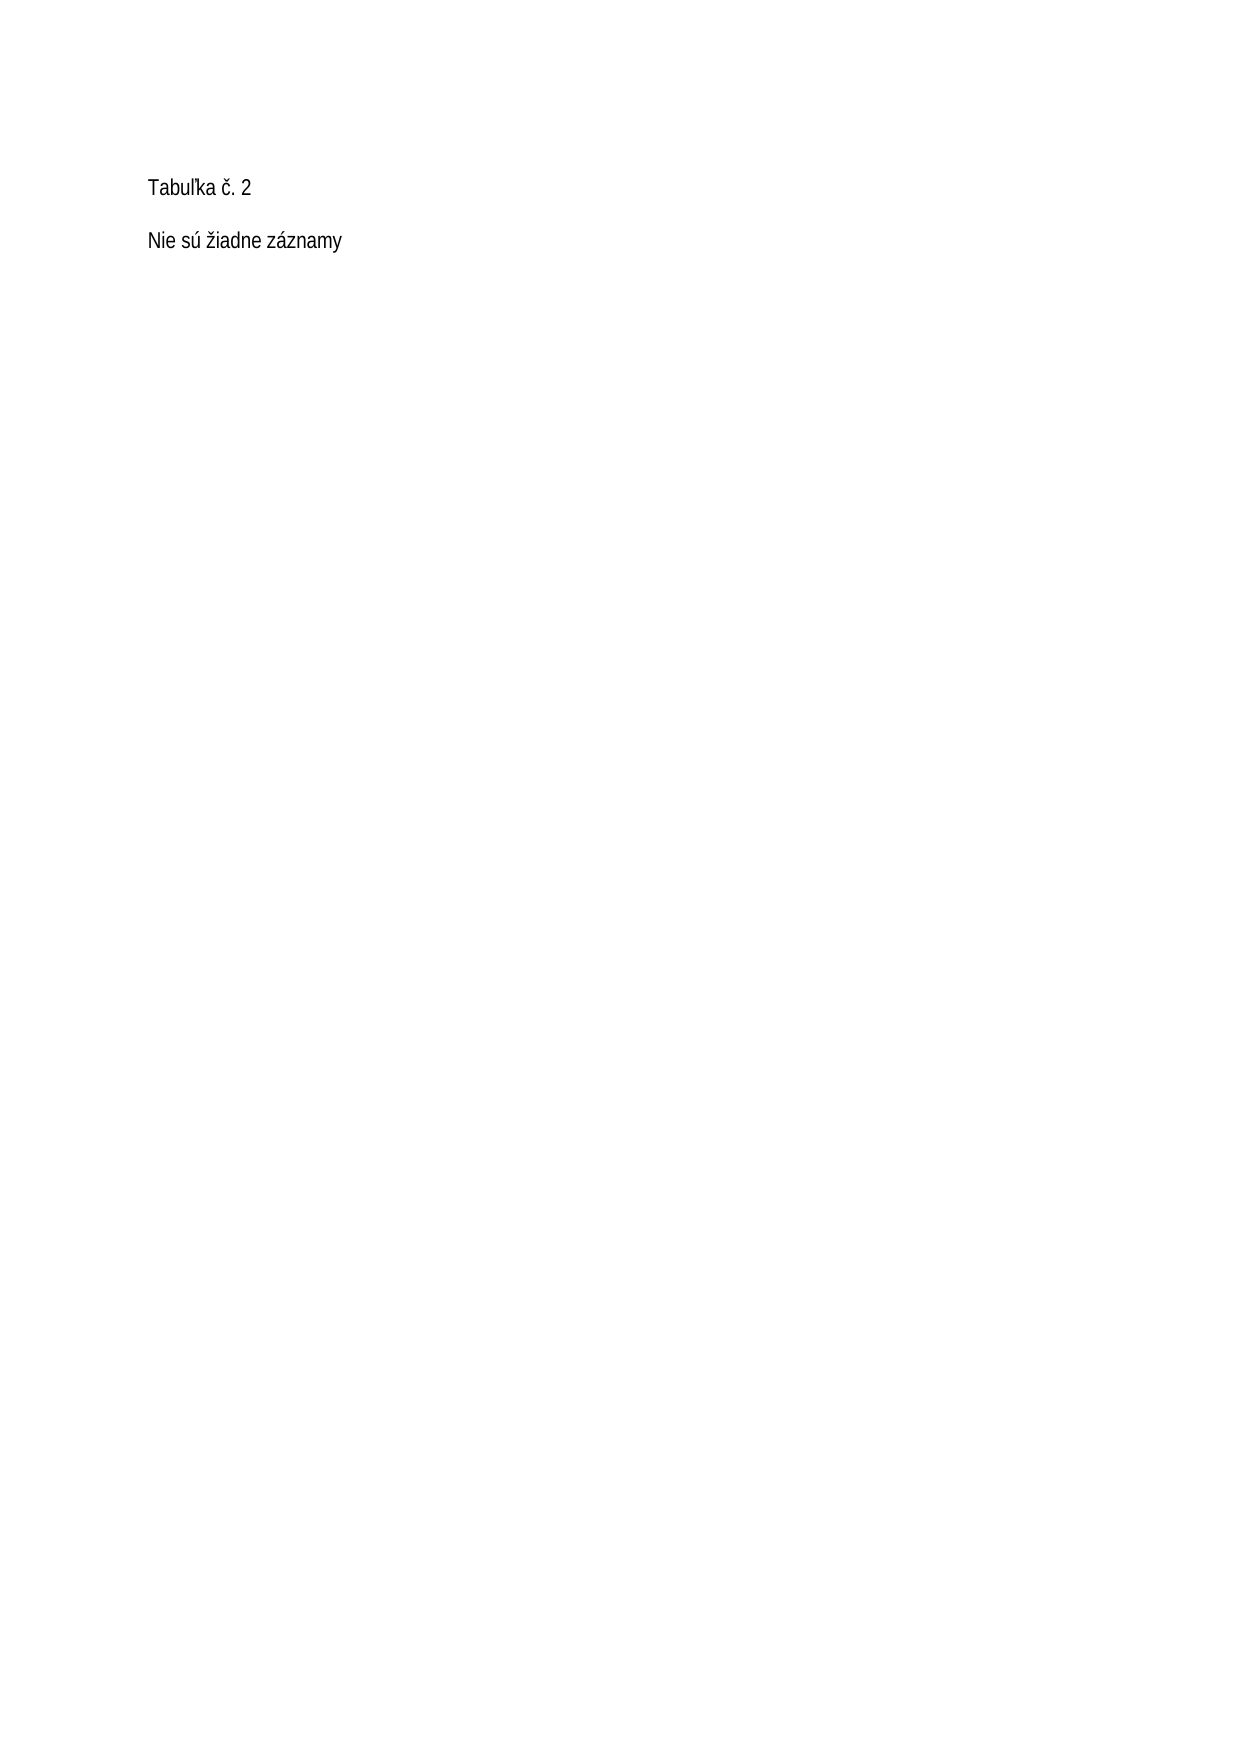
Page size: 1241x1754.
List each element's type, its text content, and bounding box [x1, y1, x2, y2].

text Tabuľka č. 2 [148, 174, 1093, 200]
text Nie sú žiadne záznamy [148, 227, 1093, 253]
